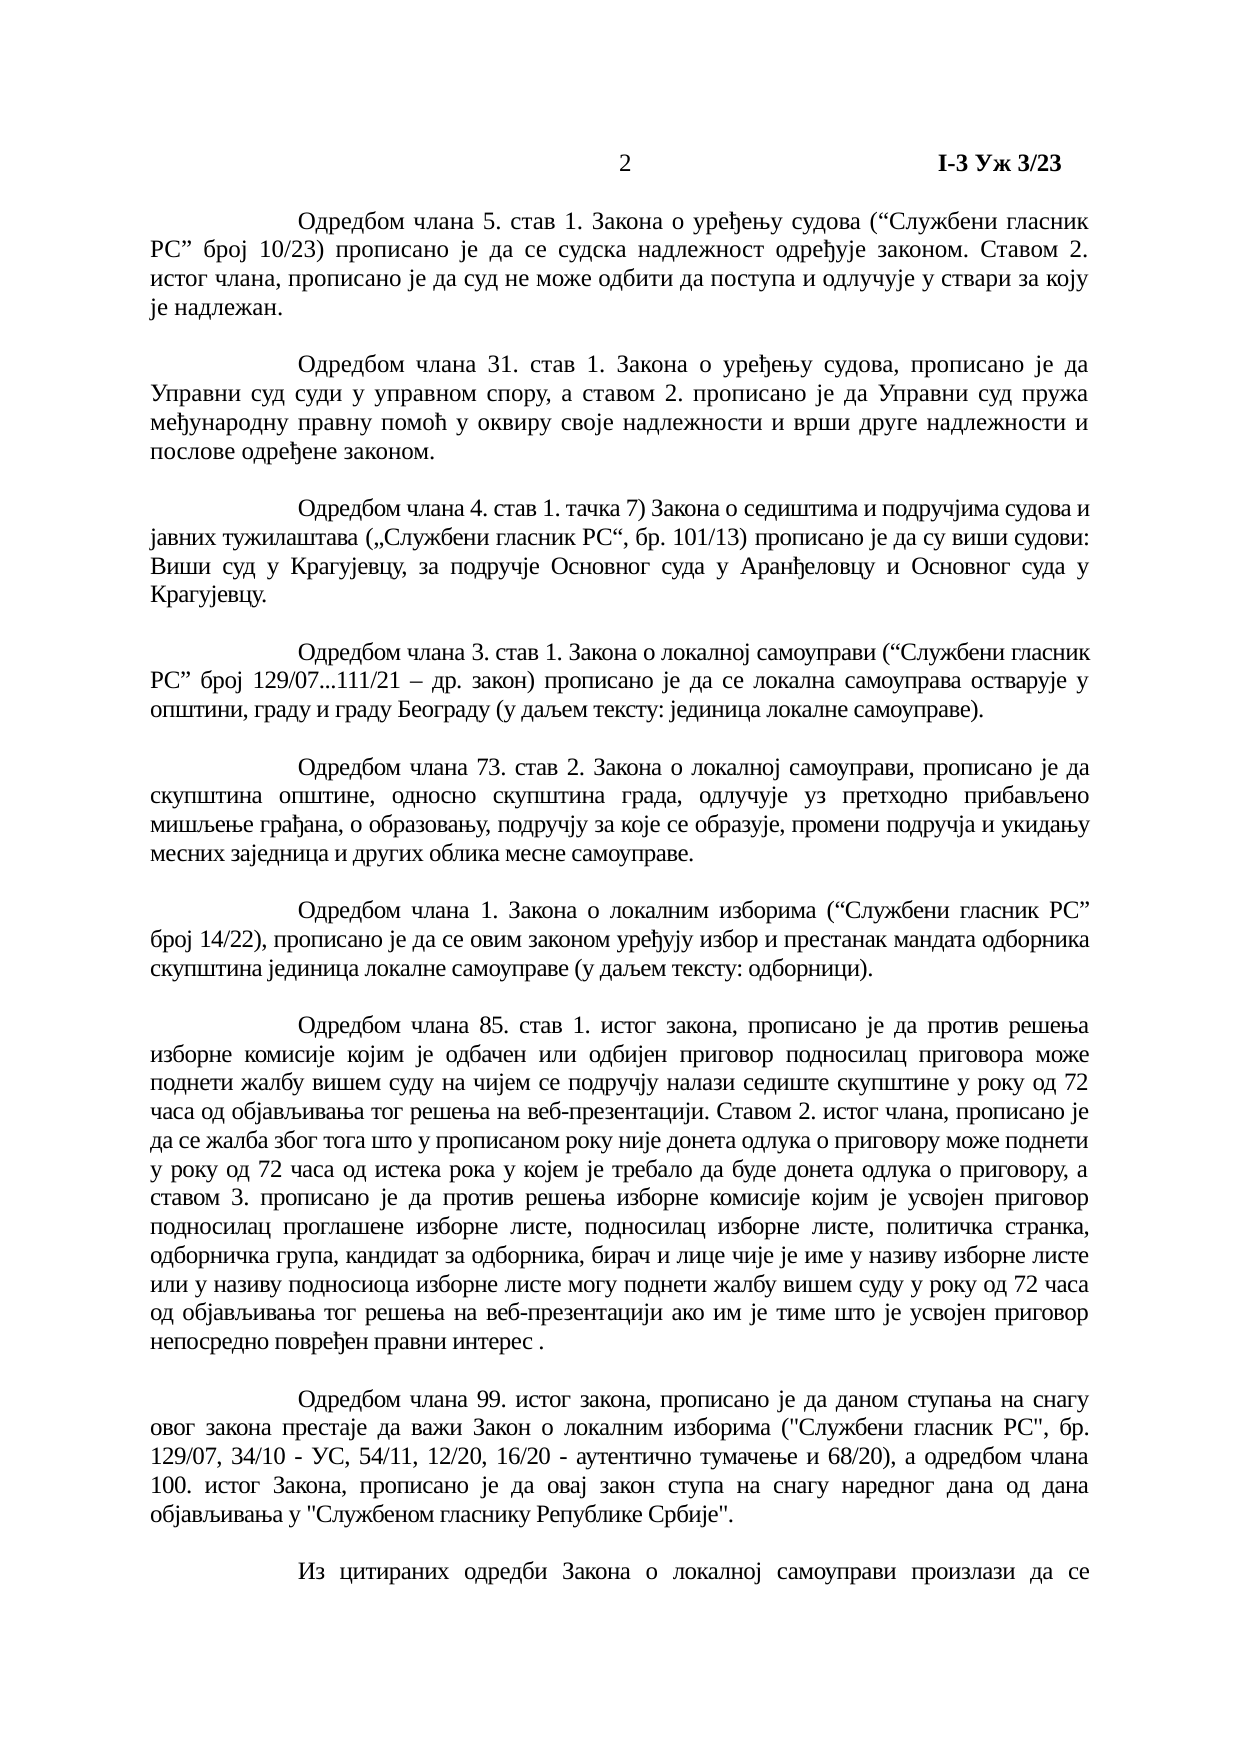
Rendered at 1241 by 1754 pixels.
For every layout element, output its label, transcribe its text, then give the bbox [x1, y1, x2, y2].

text Одредбом члана 73. став 2. Закона о локалној самоуправи, прописано је да скупштина општине, односно скупштина града, одлучује уз претходно прибављено мишљење грађана, о образовању, подручју за које се образује, промени подручја и укидању месних заједница и других облика месне самоуправе. [150, 752, 1090, 867]
text Одредбом члана 1. Закона о локалним изборима (“Службени гласник РС” број 14/22), прописано је да се овим законом уређују избор и престанак мандата одборника скупштина јединица локалне самоуправе (у даљем тексту: одборници). [150, 895, 1090, 981]
text Из цитираних одредби Закона о локалној самоуправи произлази да се [150, 1556, 1090, 1585]
text Одредбом члана 85. став 1. истог закона, прописано је да против решења изборне комисије којим је одбачен или одбијен приговор подносилац приговора може поднети жалбу вишем суду на чијем се подручју налази седиште скупштине у року од 72 часа од објављивања тог решења на веб-презентацији. Ставом 2. истог члана, прописано је да се жалба због тога што у прописаном року није донета одлука о приговору може поднети у року од 72 часа од истека рока у којем је требало да буде донета одлука о приговору, а ставом 3. прописано је да против решења изборне комисије којим је усвојен приговор подносилац проглашене изборне листе, подносилац изборне листе, политичка странка, одборничка група, кандидат за одборника, бирач и лице чије је име у називу изборне листе или у називу подносиоца изборне листе могу поднети жалбу вишем суду у року од 72 часа од објављивања тог решења на веб-презентацији ако им је тиме што је усвојен приговор непосредно повређен правни интерес . [150, 1010, 1090, 1355]
text Одредбом члана 99. истог закона, прописано је да даном ступања на снагу овог закона престаје да важи Закон о локалним изборима ("Службени гласник РС", бр. 129/07, 34/10 - УС, 54/11, 12/20, 16/20 - аутентично тумачење и 68/20), а одредбом члана 100. истог Закона, прописано је да овај закон ступа на снагу наредног дана од дана објављивања у "Службеном гласнику Републике Србије". [150, 1384, 1090, 1527]
text Одредбом члана 31. став 1. Закона о уређењу судова, прописано је да Управни суд суди у управном спору, а ставом 2. прописано је да Управни суд пружа међународну правну помоћ у оквиру своје надлежности и врши друге надлежности и послове одређене законом. [150, 321, 1090, 464]
text Одредбом члана 3. став 1. Закона о локалној самоуправи (“Службени гласник РС” број 129/07...111/21 – др. закон) прописано је да се локална самоуправа остварује у општини, граду и граду Београду (у даљем тексту: јединица локалне самоуправе). [150, 637, 1090, 723]
text Одредбом члана 5. став 1. Закона о уређењу судова (“Службени гласник РС” број 10/23) прописано је да се судска надлежност одређује законом. Ставом 2. истог члана, прописано је да суд не може одбити да поступа и одлучује у ствари за коју је надлежан. [150, 206, 1090, 321]
text Одредбом члана 4. став 1. тачка 7) Закона о седиштима и подручјима судова и јавних тужилаштава („Службени гласник РС“, бр. 101/13) прописано је да су виши судови: Виши суд у Крагујевцу, за подручје Основног суда у Аранђеловцу и Основног суда у Крагујевцу. [150, 493, 1090, 608]
